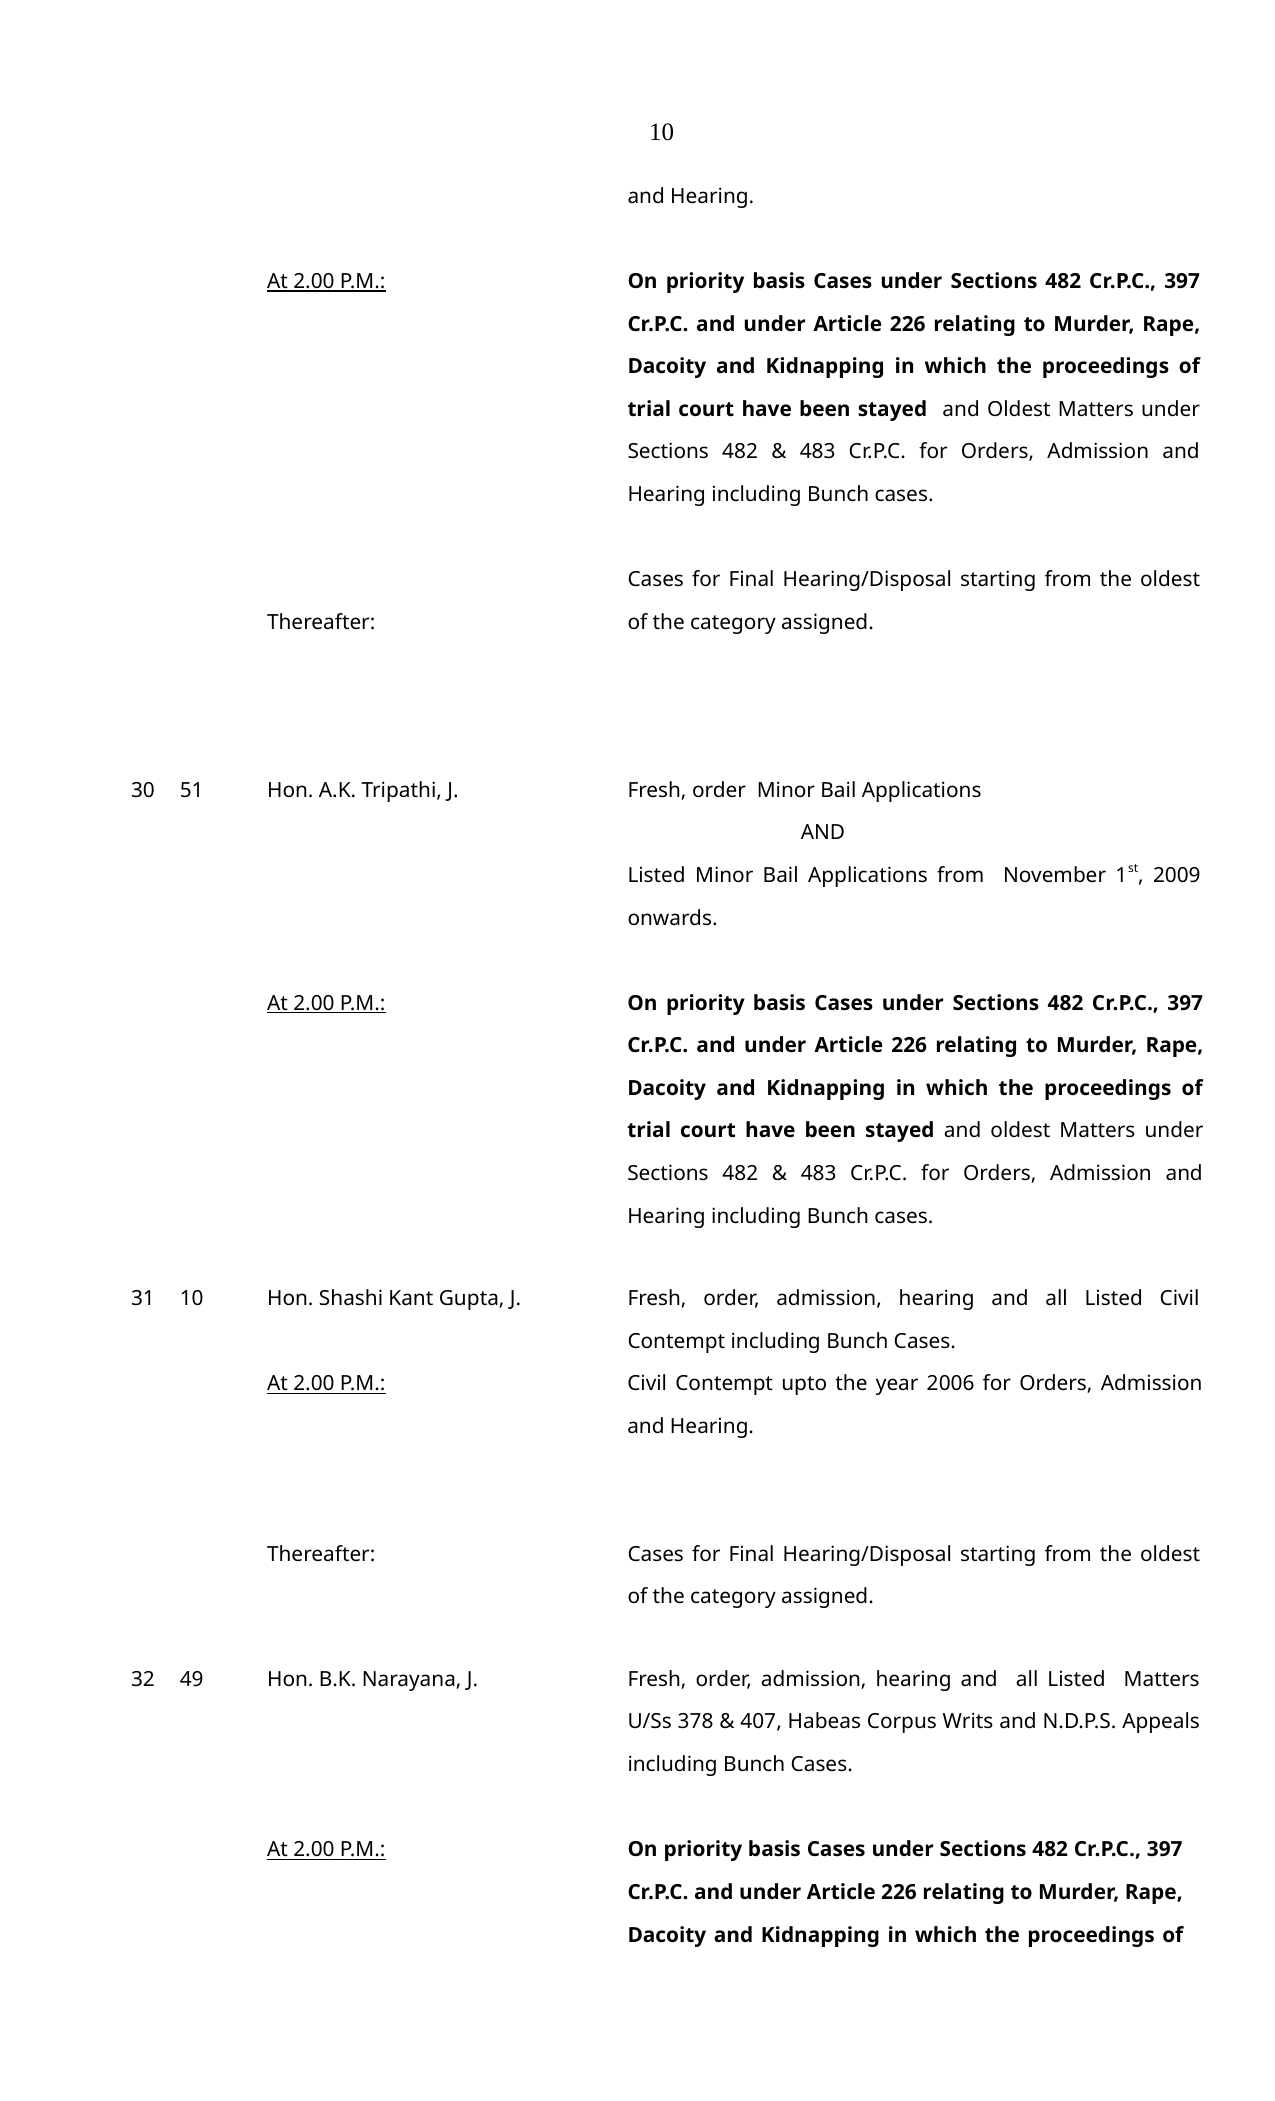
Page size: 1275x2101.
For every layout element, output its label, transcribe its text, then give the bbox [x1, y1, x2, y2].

table_cell Fresh, order, admission, hearing and all Listed Matters U/Ss 378 & 407, Habeas Corpus Writs and N.D.P.S. Appeals including Bunch Cases. On priority basis Cases under Sections 482 Cr.P.C., 397 Cr.P.C. and under Article 226 relating to Murder, Rape, Dacoity and Kidnapping in which the proceedings of [622, 1658, 1206, 1954]
table_cell 30 [125, 769, 174, 1278]
table_cell 51 [174, 769, 261, 1278]
table_cell Fresh, order, admission, hearing and all Listed Civil Contempt including Bunch Cases. Civil Contempt upto the year 2006 for Orders, Admission and Hearing. Cases for Final Hearing/Disposal starting from the oldest of the category assigned. [622, 1278, 1206, 1658]
table_cell 31 [125, 1278, 174, 1658]
table_cell 49 [174, 1658, 261, 1954]
table_cell Hon. Shashi Kant Gupta, J. At 2.00 P.M.: Thereafter: [261, 1278, 622, 1658]
table_cell 32 [125, 1658, 174, 1954]
table_cell Hon. B.K. Narayana, J. At 2.00 P.M.: [261, 1658, 622, 1954]
table_cell [125, 175, 174, 769]
table_cell and Hearing. On priority basis Cases under Sections 482 Cr.P.C., 397 Cr.P.C. and under Article 226 relating to Murder, Rape, Dacoity and Kidnapping in which the proceedings of trial court have been stayed and Oldest Matters under Sections 482 & 483 Cr.P.C. for Orders, Admission and Hearing including Bunch cases. Cases for Final Hearing/Disposal starting from the oldest of the category assigned. [622, 175, 1206, 769]
table_cell Fresh, order Minor Bail Applications AND Listed Minor Bail Applications from November 1st, 2009 onwards. On priority basis Cases under Sections 482 Cr.P.C., 397 Cr.P.C. and under Article 226 relating to Murder, Rape, Dacoity and Kidnapping in which the proceedings of trial court have been stayed and oldest Matters under Sections 482 & 483 Cr.P.C. for Orders, Admission and Hearing including Bunch cases. [622, 769, 1206, 1278]
table_cell At 2.00 P.M.: Thereafter: [261, 175, 622, 769]
table_cell Hon. A.K. Tripathi, J. At 2.00 P.M.: [261, 769, 622, 1278]
table_cell 10 [174, 1278, 261, 1658]
table_cell [174, 175, 261, 769]
